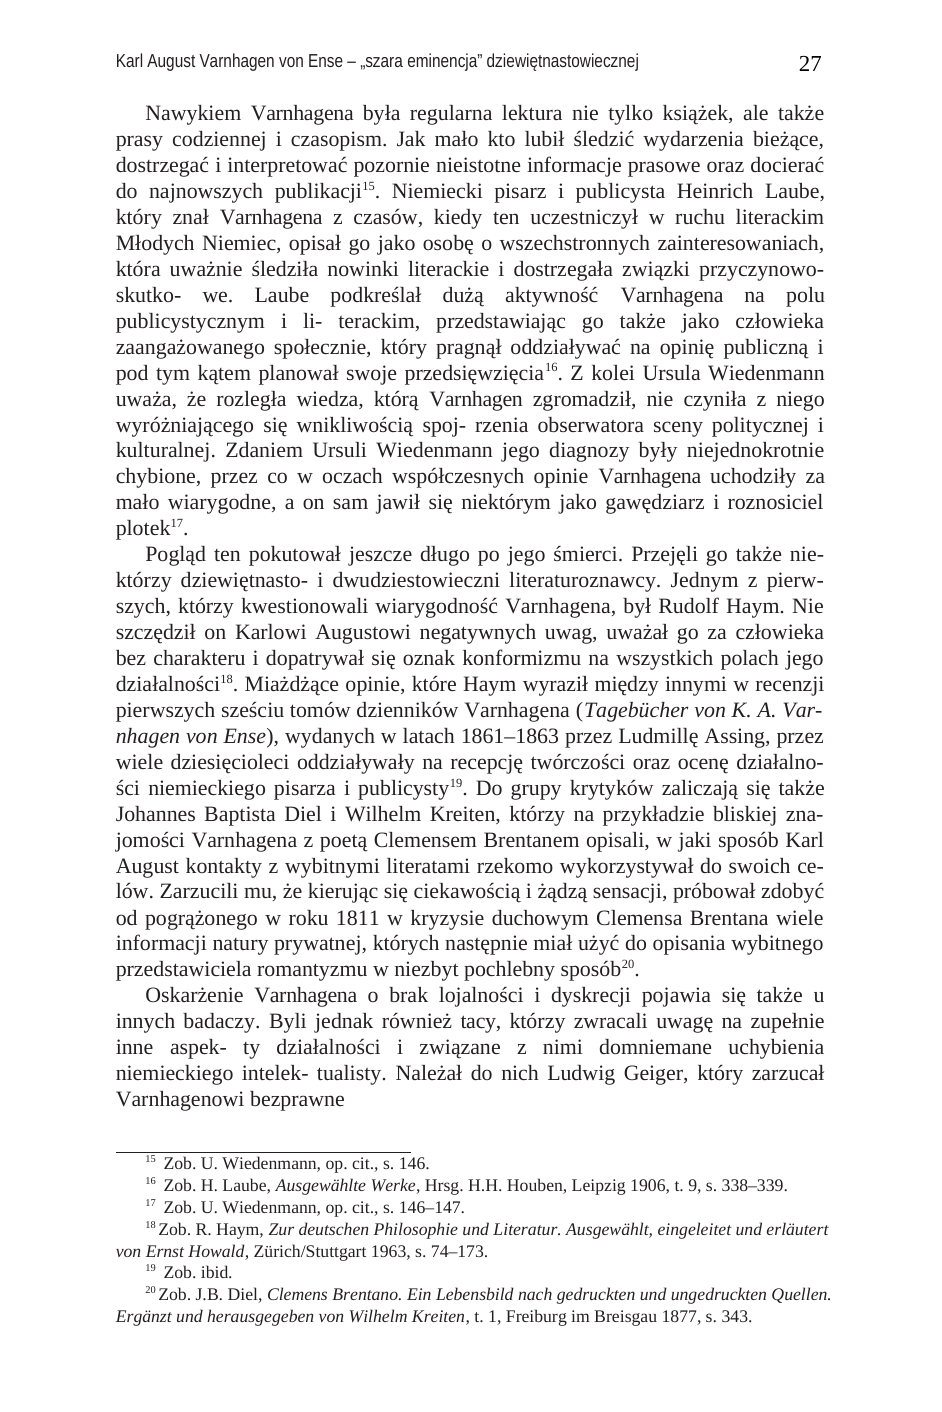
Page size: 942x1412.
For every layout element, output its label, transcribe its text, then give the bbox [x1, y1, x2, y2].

text 19 Zob. ibid. [145, 1262, 835, 1282]
text Pogląd ten pokutował jeszcze długo po jego śmierci. Przejęli go także nie- którzy dziewiętnasto- i dwudziestowieczni literaturoznawcy. Jednym z pierw- szych, którzy kwestionowali wiarygodność Varnhagena, był Rudolf Haym. Nie szczędził on Karlowi Augustowi negatywnych uwag, uważał go za człowieka bez charakteru i dopatrywał się oznak konformizmu na wszystkich polach jego działalności18. Miażdżące opinie, które Haym wyraził między innymi w recenzji pierwszych sześciu tomów dzienników Varnhagena (Tagebücher von K. A. Var- nhagen von Ense), wydanych w latach 1861–1863 przez Ludmillę Assing, przez wiele dziesięcioleci oddziaływały na recepcję twórczości oraz ocenę działalno- ści niemieckiego pisarza i publicysty19. Do grupy krytyków zaliczają się także Johannes Baptista Diel i Wilhelm Kreiten, którzy na przykładzie bliskiej zna- jomości Varnhagena z poetą Clemensem Brentanem opisali, w jaki sposób Karl August kontakty z wybitnymi literatami rzekomo wykorzystywał do swoich ce- lów. Zarzucili mu, że kierując się ciekawością i żądzą sensacji, próbował zdobyć od pogrążonego w roku 1811 w kryzysie duchowym Clemensa Brentana wiele informacji natury prywatnej, których następnie miał użyć do opisania wybitnego przedstawiciela romantyzmu w niezbyt pochlebny sposób20. [116, 541, 825, 982]
text Nawykiem Varnhagena była regularna lektura nie tylko książek, ale także prasy codziennej i czasopism. Jak mało kto lubił śledzić wydarzenia bieżące, dostrzegać i interpretować pozornie nieistotne informacje prasowe oraz docierać do najnowszych publikacji15. Niemiecki pisarz i publicysta Heinrich Laube, który znał Varnhagena z czasów, kiedy ten uczestniczył w ruchu literackim Młodych Niemiec, opisał go jako osobę o wszechstronnych zainteresowaniach, która uważnie śledziła nowinki literackie i dostrzegała związki przyczynowo-skutko- we. Laube podkreślał dużą aktywność Varnhagena na polu publicystycznym i li- terackim, przedstawiając go także jako człowieka zaangażowanego społecznie, który pragnął oddziaływać na opinię publiczną i pod tym kątem planował swoje przedsięwzięcia16. Z kolei Ursula Wiedenmann uważa, że rozległa wiedza, którą Varnhagen zgromadził, nie czyniła z niego wyróżniającego się wnikliwością spoj- rzenia obserwatora sceny politycznej i kulturalnej. Zdaniem Ursuli Wiedenmann jego diagnozy były niejednokrotnie chybione, przez co w oczach współczesnych opinie Varnhagena uchodziły za mało wiarygodne, a on sam jawił się niektórym jako gawędziarz i roznosiciel plotek17. [116, 100, 825, 541]
text 20 Zob. J.B. Diel, Clemens Brentano. Ein Lebensbild nach gedruckten und ungedruckten Quellen. Ergänzt und herausgegeben von Wilhelm Kreiten, t. 1, Freiburg im Breisgau 1877, s. 343. [116, 1284, 834, 1326]
text 18 Zob. R. Haym, Zur deutschen Philosophie und Literatur. Ausgewählt, eingeleitet und erläutert von Ernst Howald, Zürich/Stuttgart 1963, s. 74–173. [116, 1219, 835, 1261]
text 16 Zob. H. Laube, Ausgewählte Werke, Hrsg. H.H. Houben, Leipzig 1906, t. 9, s. 338–339. [145, 1175, 835, 1195]
text 17 Zob. U. Wiedenmann, op. cit., s. 146–147. [145, 1197, 835, 1217]
text 15 Zob. U. Wiedenmann, op. cit., s. 146. [145, 1140, 835, 1173]
text Oskarżenie Varnhagena o brak lojalności i dyskrecji pojawia się także u innych badaczy. Byli jednak również tacy, którzy zwracali uwagę na zupełnie inne aspek- ty działalności i związane z nimi domniemane uchybienia niemieckiego intelek- tualisty. Należał do nich Ludwig Geiger, który zarzucał Varnhagenowi bezprawne [116, 982, 825, 1111]
